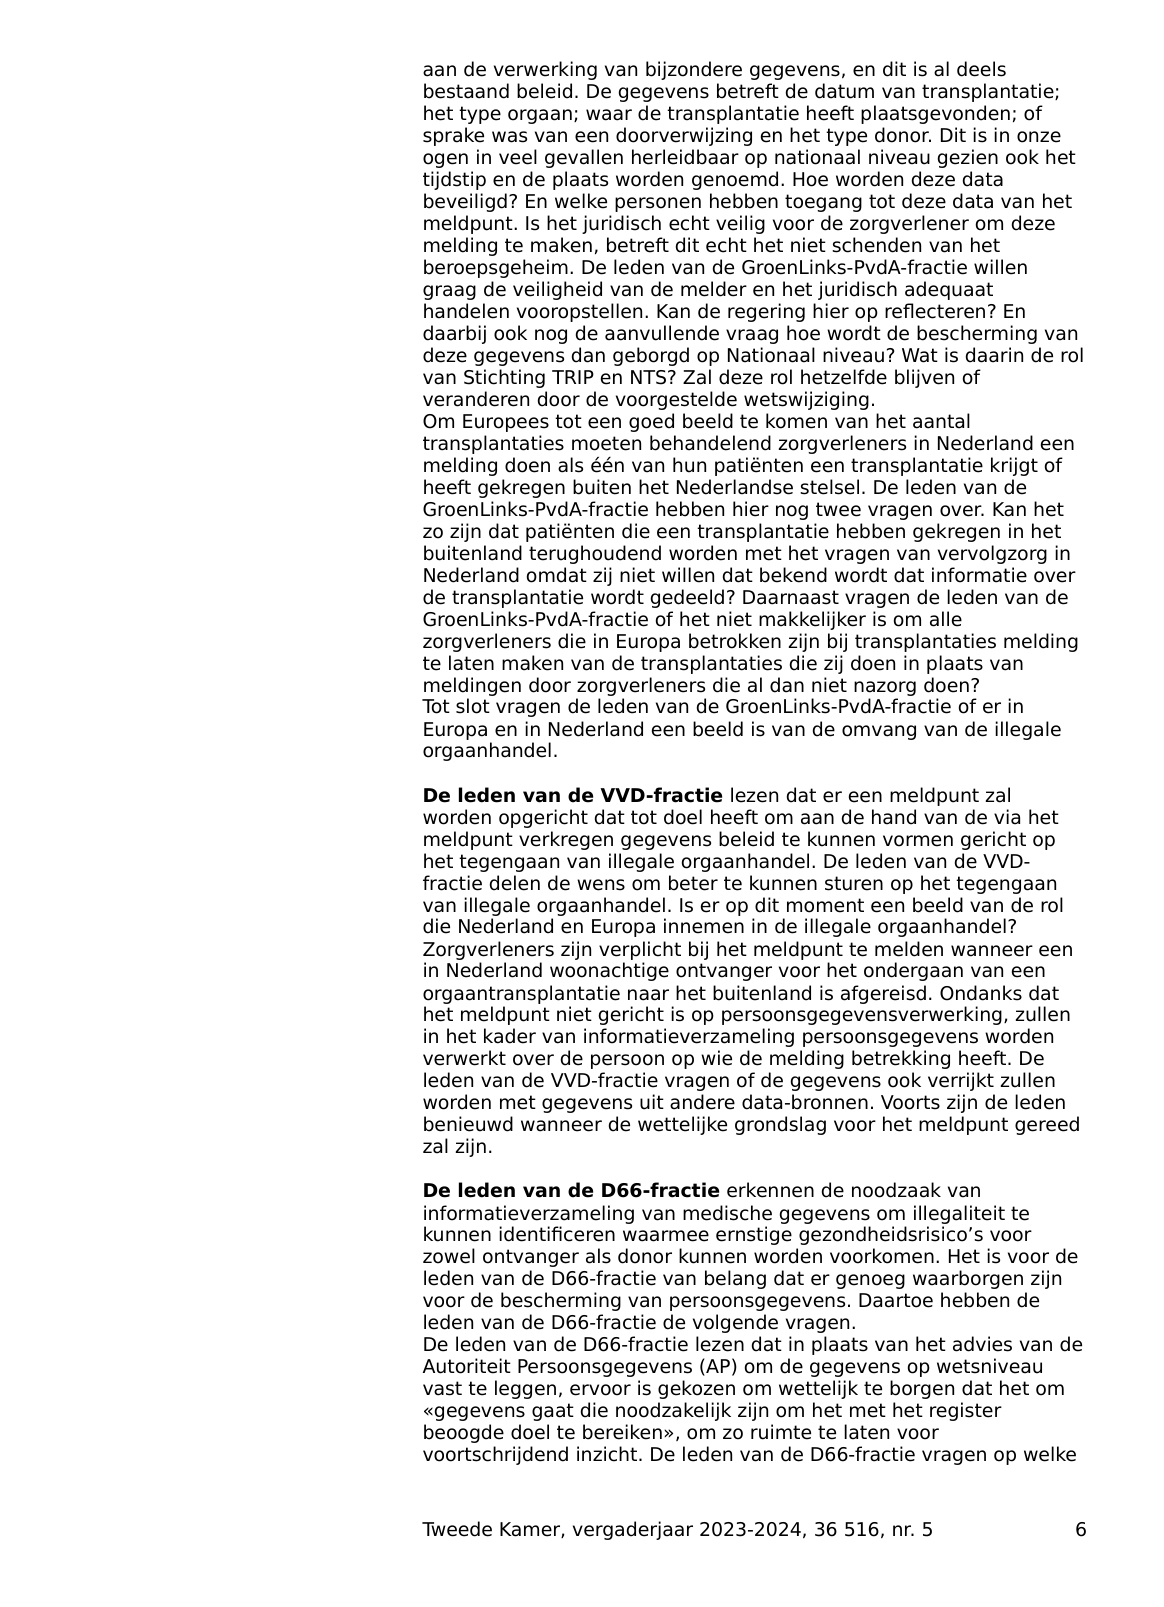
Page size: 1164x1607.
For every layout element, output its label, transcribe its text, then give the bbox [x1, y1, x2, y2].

text aan de verwerking van bijzondere gegevens, en dit is al deels bestaand beleid. De gegevens betreft de datum van transplantatie; het type orgaan; waar de transplantatie heeft plaatsgevonden; of sprake was van een doorverwijzing en het type donor. Dit is in onze ogen in veel gevallen herleidbaar op nationaal niveau gezien ook het tijdstip en de plaats worden genoemd. Hoe worden deze data beveiligd? En welke personen hebben toegang tot deze data van het meldpunt. Is het juridisch echt veilig voor de zorgverlener om deze melding te maken, betreft dit echt het niet schenden van het beroepsgeheim. De leden van de GroenLinks-PvdA-fractie willen graag de veiligheid van de melder en het juridisch adequaat handelen vooropstellen. Kan de regering hier op reflecteren? En daarbij ook nog de aanvullende vraag hoe wordt de bescherming van deze gegevens dan geborgd op Nationaal niveau? Wat is daarin de rol van Stichting TRIP en NTS? Zal deze rol hetzelfde blijven of veranderen door de voorgestelde wetswijziging. [422, 59, 1087, 411]
text De leden van de D66-fractie erkennen de noodzaak van informatieverzameling van medische gegevens om illegaliteit te kunnen identificeren waarmee ernstige gezondheidsrisico’s voor zowel ontvanger als donor kunnen worden voorkomen. Het is voor de leden van de D66-fractie van belang dat er genoeg waarborgen zijn voor de bescherming van persoonsgegevens. Daartoe hebben de leden van de D66-fractie de volgende vragen. [422, 1180, 1087, 1334]
text Tot slot vragen de leden van de GroenLinks-PvdA-fractie of er in Europa en in Nederland een beeld is van de omvang van de illegale orgaanhandel. [422, 696, 1087, 762]
text Om Europees tot een goed beeld te komen van het aantal transplantaties moeten behandelend zorgverleners in Nederland een melding doen als één van hun patiënten een transplantatie krijgt of heeft gekregen buiten het Nederlandse stelsel. De leden van de GroenLinks-PvdA-fractie hebben hier nog twee vragen over. Kan het zo zijn dat patiënten die een transplantatie hebben gekregen in het buitenland terughoudend worden met het vragen van vervolgzorg in Nederland omdat zij niet willen dat bekend wordt dat informatie over de transplantatie wordt gedeeld? Daarnaast vragen de leden van de GroenLinks-PvdA-fractie of het niet makkelijker is om alle zorgverleners die in Europa betrokken zijn bij transplantaties melding te laten maken van de transplantaties die zij doen in plaats van meldingen door zorgverleners die al dan niet nazorg doen? [422, 411, 1087, 696]
text De leden van de VVD-fractie lezen dat er een meldpunt zal worden opgericht dat tot doel heeft om aan de hand van de via het meldpunt verkregen gegevens beleid te kunnen vormen gericht op het tegengaan van illegale orgaanhandel. De leden van de VVD-fractie delen de wens om beter te kunnen sturen op het tegengaan van illegale orgaanhandel. Is er op dit moment een beeld van de rol die Nederland en Europa innemen in de illegale orgaanhandel? Zorgverleners zijn verplicht bij het meldpunt te melden wanneer een in Nederland woonachtige ontvanger voor het ondergaan van een orgaantransplantatie naar het buitenland is afgereisd. Ondanks dat het meldpunt niet gericht is op persoonsgegevensverwerking, zullen in het kader van informatieverzameling persoonsgegevens worden verwerkt over de persoon op wie de melding betrekking heeft. De leden van de VVD-fractie vragen of de gegevens ook verrijkt zullen worden met gegevens uit andere data-bronnen. Voorts zijn de leden benieuwd wanneer de wettelijke grondslag voor het meldpunt gereed zal zijn. [422, 784, 1087, 1158]
text De leden van de D66-fractie lezen dat in plaats van het advies van de Autoriteit Persoonsgegevens (AP) om de gegevens op wetsniveau vast te leggen, ervoor is gekozen om wettelijk te borgen dat het om «gegevens gaat die noodzakelijk zijn om het met het register beoogde doel te bereiken», om zo ruimte te laten voor voortschrijdend inzicht. De leden van de D66-fractie vragen op welke [422, 1334, 1087, 1466]
